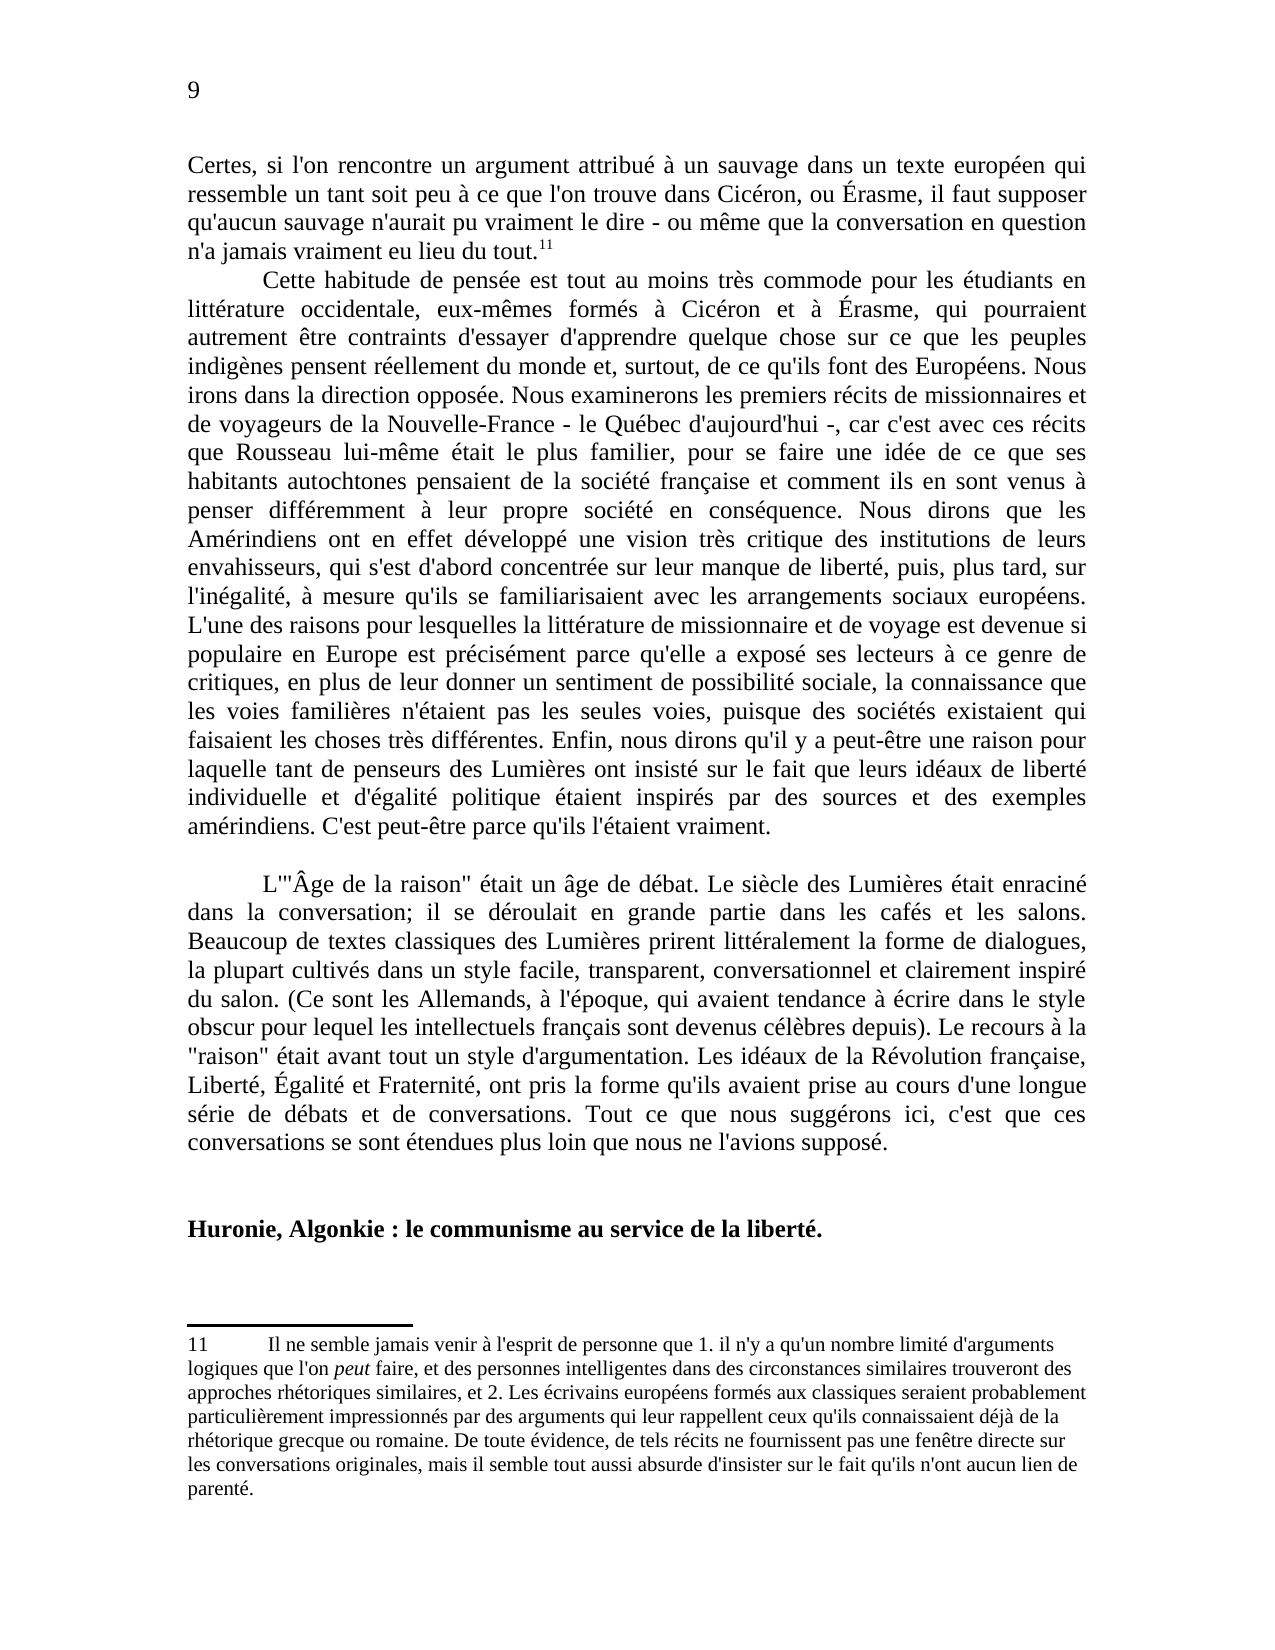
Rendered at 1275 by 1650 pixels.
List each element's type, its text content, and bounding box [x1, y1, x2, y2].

text L'"Âge de la raison" était un âge de débat. Le siècle des Lumières était enraciné dans la conversation; il se déroulait en grande partie dans les cafés et les salons. Beaucoup de textes classiques des Lumières prirent littéralement la forme de dialogues, la plupart cultivés dans un style facile, transparent, conversationnel et clairement inspiré du salon. (Ce sont les Allemands, à l'époque, qui avaient tendance à écrire dans le style obscur pour lequel les intellectuels français sont devenus célèbres depuis). Le recours à la "raison" était avant tout un style d'argumentation. Les idéaux de la Révolution française, Liberté, Égalité et Fraternité, ont pris la forme qu'ils avaient prise au cours d'une longue série de débats et de conversations. Tout ce que nous suggérons ici, c'est que ces conversations se sont étendues plus loin que nous ne l'avions supposé. [187, 869, 1087, 1156]
text Il ne semble jamais venir à l'esprit de personne que 1. il n'y a qu'un nombre limité d'arguments logiques que l'on peut faire, et des personnes intelligentes dans des circonstances similaires trouveront des approches rhétoriques similaires, et 2. Les écrivains européens formés aux classiques seraient probablement particulièrement impressionnés par des arguments qui leur rappellent ceux qu'ils connaissaient déjà de la rhétorique grecque ou romaine. De toute évidence, de tels récits ne fournissent pas une fenêtre directe sur les conversations originales, mais il semble tout aussi absurde d'insister sur le fait qu'ils n'ont aucun lien de parenté. [187, 1332, 1087, 1500]
text Cette habitude de pensée est tout au moins très commode pour les étudiants en littérature occidentale, eux-mêmes formés à Cicéron et à Érasme, qui pourraient autrement être contraints d'essayer d'apprendre quelque chose sur ce que les peuples indigènes pensent réellement du monde et, surtout, de ce qu'ils font des Européens. Nous irons dans la direction opposée. Nous examinerons les premiers récits de missionnaires et de voyageurs de la Nouvelle-France - le Québec d'aujourd'hui -, car c'est avec ces récits que Rousseau lui-même était le plus familier, pour se faire une idée de ce que ses habitants autochtones pensaient de la société française et comment ils en sont venus à penser différemment à leur propre société en conséquence. Nous dirons que les Amérindiens ont en effet développé une vision très critique des institutions de leurs envahisseurs, qui s'est d'abord concentrée sur leur manque de liberté, puis, plus tard, sur l'inégalité, à mesure qu'ils se familiarisaient avec les arrangements sociaux européens. L'une des raisons pour lesquelles la littérature de missionnaire et de voyage est devenue si populaire en Europe est précisément parce qu'elle a exposé ses lecteurs à ce genre de critiques, en plus de leur donner un sentiment de possibilité sociale, la connaissance que les voies familières n'étaient pas les seules voies, puisque des sociétés existaient qui faisaient les choses très différentes. Enfin, nous dirons qu'il y a peut-être une raison pour laquelle tant de penseurs des Lumières ont insisté sur le fait que leurs idéaux de liberté individuelle et d'égalité politique étaient inspirés par des sources et des exemples amérindiens. C'est peut-être parce qu'ils l'étaient vraiment. [187, 265, 1087, 840]
text Huronie, Algonkie : le communisme au service de la liberté. [187, 1214, 1087, 1242]
text Certes, si l'on rencontre un argument attribué à un sauvage dans un texte européen qui ressemble un tant soit peu à ce que l'on trouve dans Cicéron, ou Érasme, il faut supposer qu'aucun sauvage n'aurait pu vraiment le dire - ou même que la conversation en question n'a jamais vraiment eu lieu du tout. [187, 150, 1087, 265]
